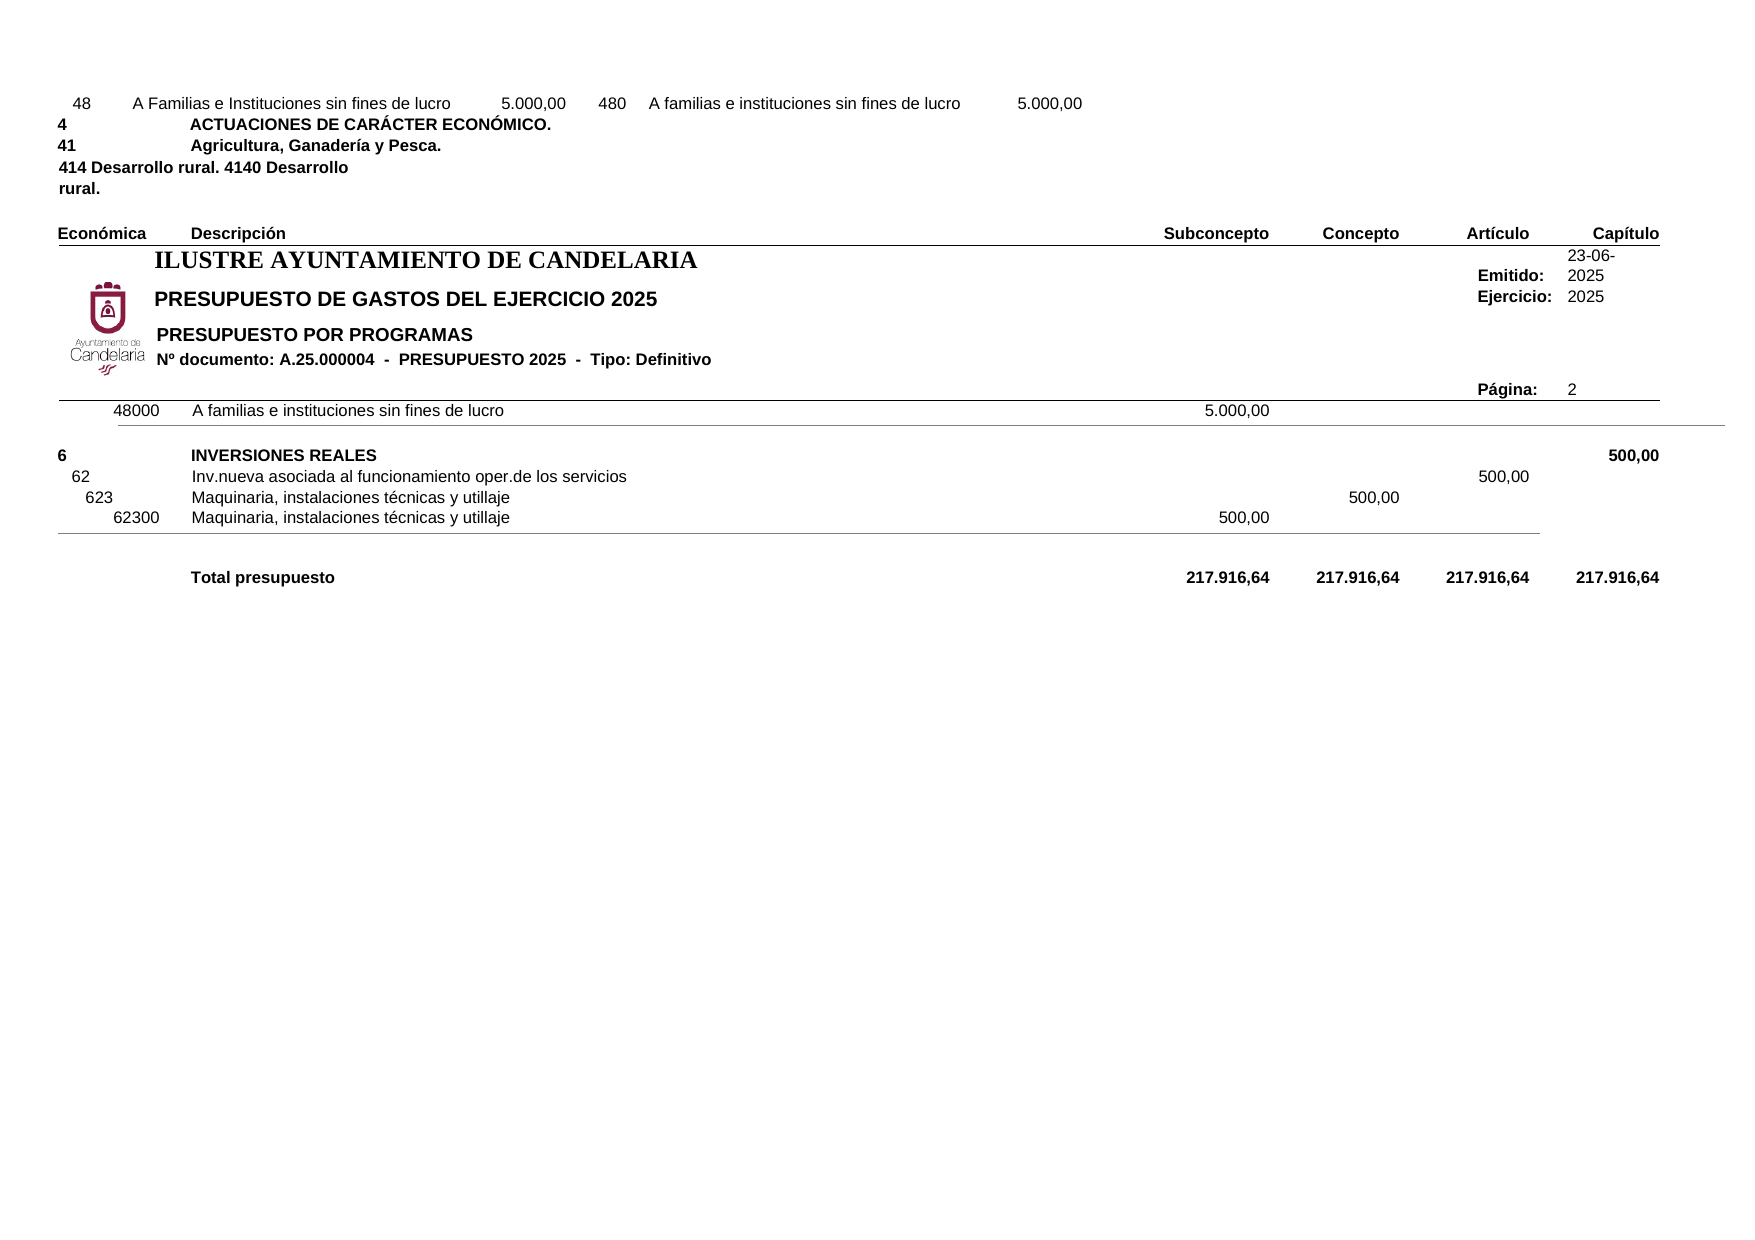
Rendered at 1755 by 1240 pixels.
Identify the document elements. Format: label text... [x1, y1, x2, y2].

table_cell [1313, 287, 1442, 324]
text 623 Maquinaria, instalaciones técnicas y utillaje 500,00 [57, 487, 1659, 507]
text 48000 A familias e instituciones sin fines de lucro 5.000,00 [57, 401, 1659, 420]
table_cell [1313, 324, 1442, 400]
text Total presupuesto 217.916,64 217.916,64 217.916,64 217.916,64 [59, 561, 1661, 589]
text 4 ACTUACIONES DE CARÁCTER ECONÓMICO. [57, 115, 1659, 134]
text 6 INVERSIONES REALES 500,00 [57, 445, 1659, 464]
table_cell PRESUPUESTO POR PROGRAMAS Nº documento: A.25.000004 - PRESUPUESTO 2025 - Tipo: Definitivo [59, 324, 1160, 400]
text 62300 Maquinaria, instalaciones técnicas y utillaje 500,00 [57, 508, 1659, 527]
text 414 Desarrollo rural. 4140 Desarrollo rural. [58, 158, 357, 198]
table_cell 2 [1567, 324, 1660, 400]
table_cell PRESUPUESTO DE GASTOS DEL EJERCICIO 2025 [145, 287, 1160, 324]
table_header ILUSTRE AYUNTAMIENTO DE CANDELARIA [59, 246, 1160, 287]
text 41 Agricultura, Ganadería y Pesca. [57, 136, 1659, 155]
table_header [1160, 246, 1313, 287]
table_header 23-06-2025 [1567, 246, 1660, 287]
text 62 Inv.nueva asociada al funcionamiento oper.de los servicios 500,00 [57, 467, 1659, 486]
table_cell Página: [1443, 324, 1567, 400]
table_cell 2025 [1567, 287, 1660, 324]
table_header [1313, 246, 1442, 287]
text 48 A Familias e Instituciones sin fines de lucro 5.000,00 480 A familias e instituciones sin fines de lucro 5.000,00 [58, 94, 1557, 113]
text Económica Descripción Subconcepto Concepto Artículo Capítulo [57, 224, 1659, 243]
table_header Emitido: [1443, 246, 1567, 287]
table_cell [1160, 324, 1313, 400]
table_cell [1160, 287, 1313, 324]
table_cell Ejercicio: [1443, 287, 1567, 324]
